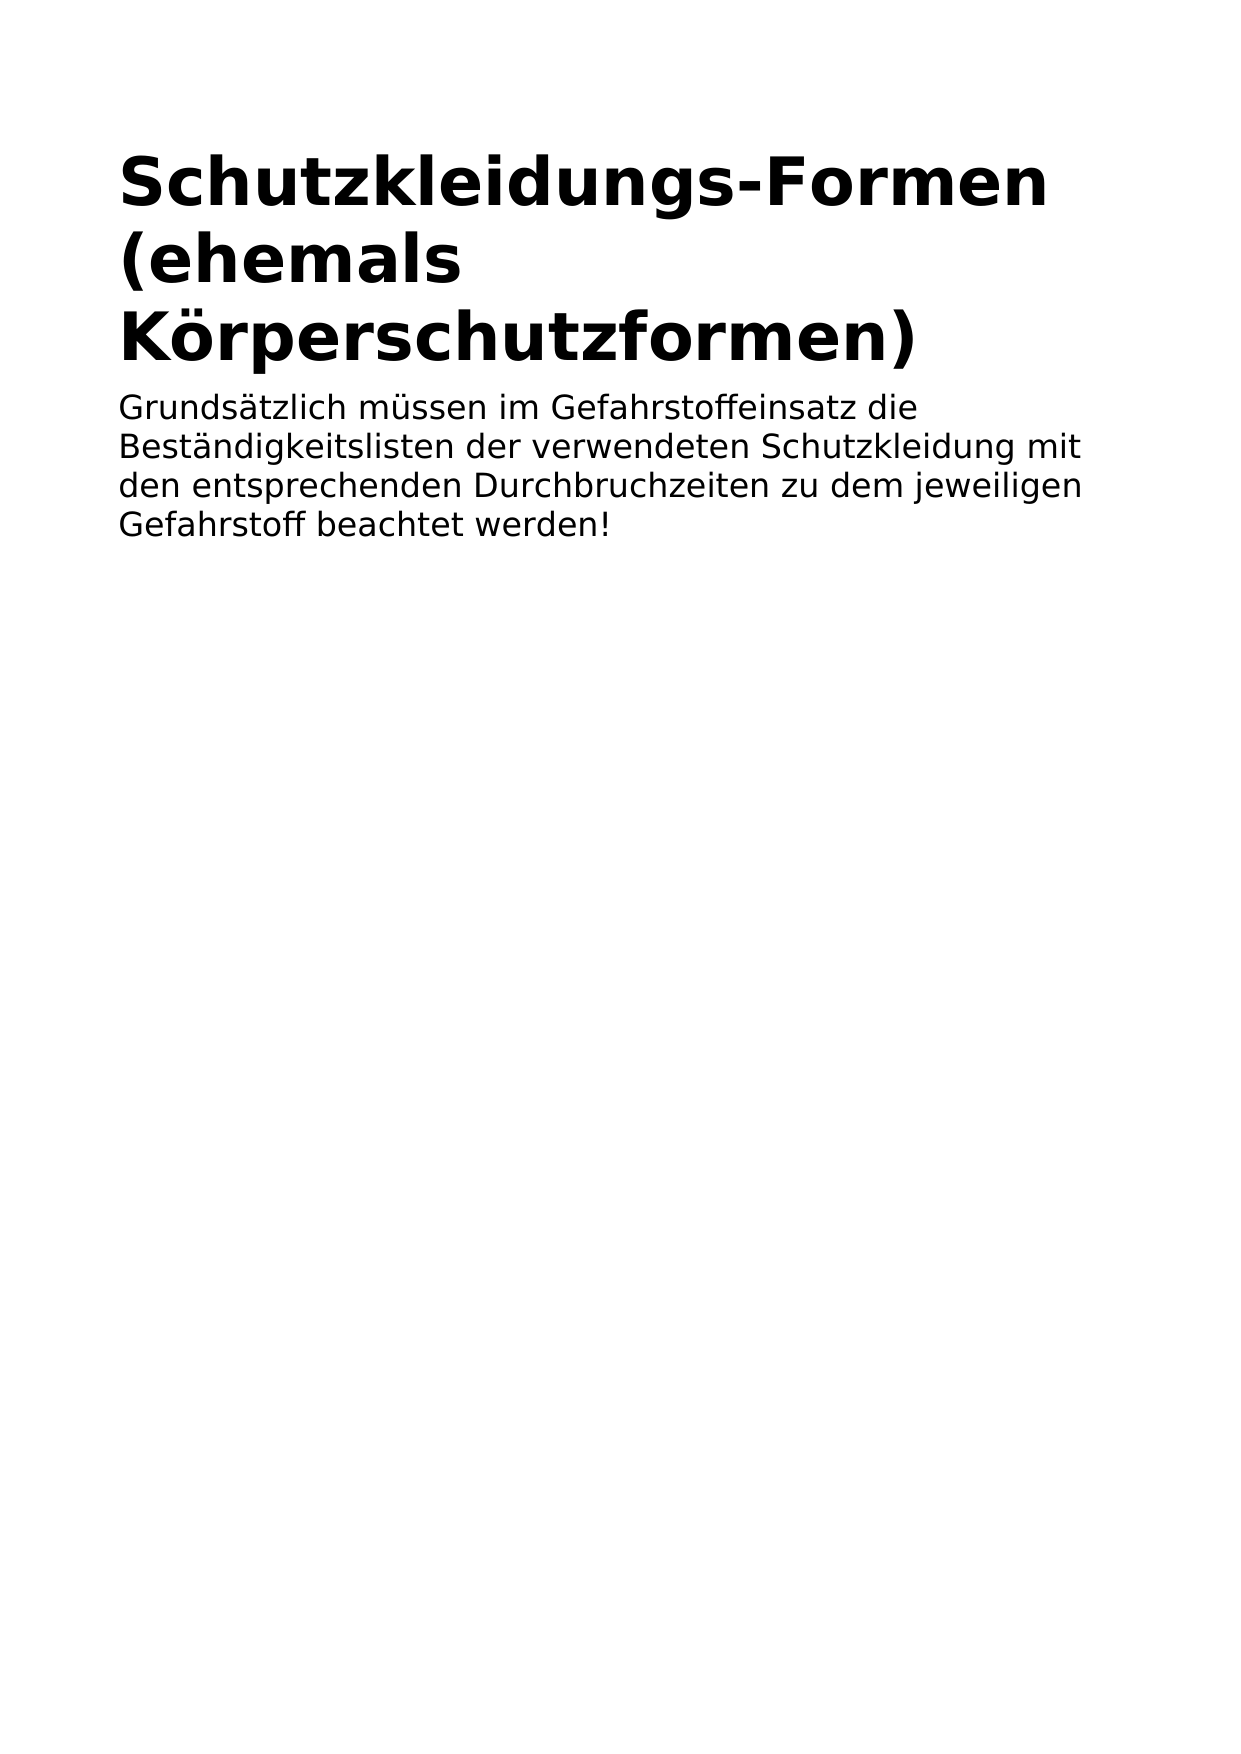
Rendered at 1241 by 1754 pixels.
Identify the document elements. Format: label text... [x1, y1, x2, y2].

subtitle Schutzkleidungs-Formen (ehemals Körperschutzformen) [118, 143, 1122, 376]
text Grundsätzlich müssen im Gefahrstoffeinsatz die Beständigkeitslisten der verwendeten Schutzkleidung mit den entsprechenden Durchbruchzeiten zu dem jeweiligen Gefahrstoff beachtet werden! [118, 388, 1122, 544]
